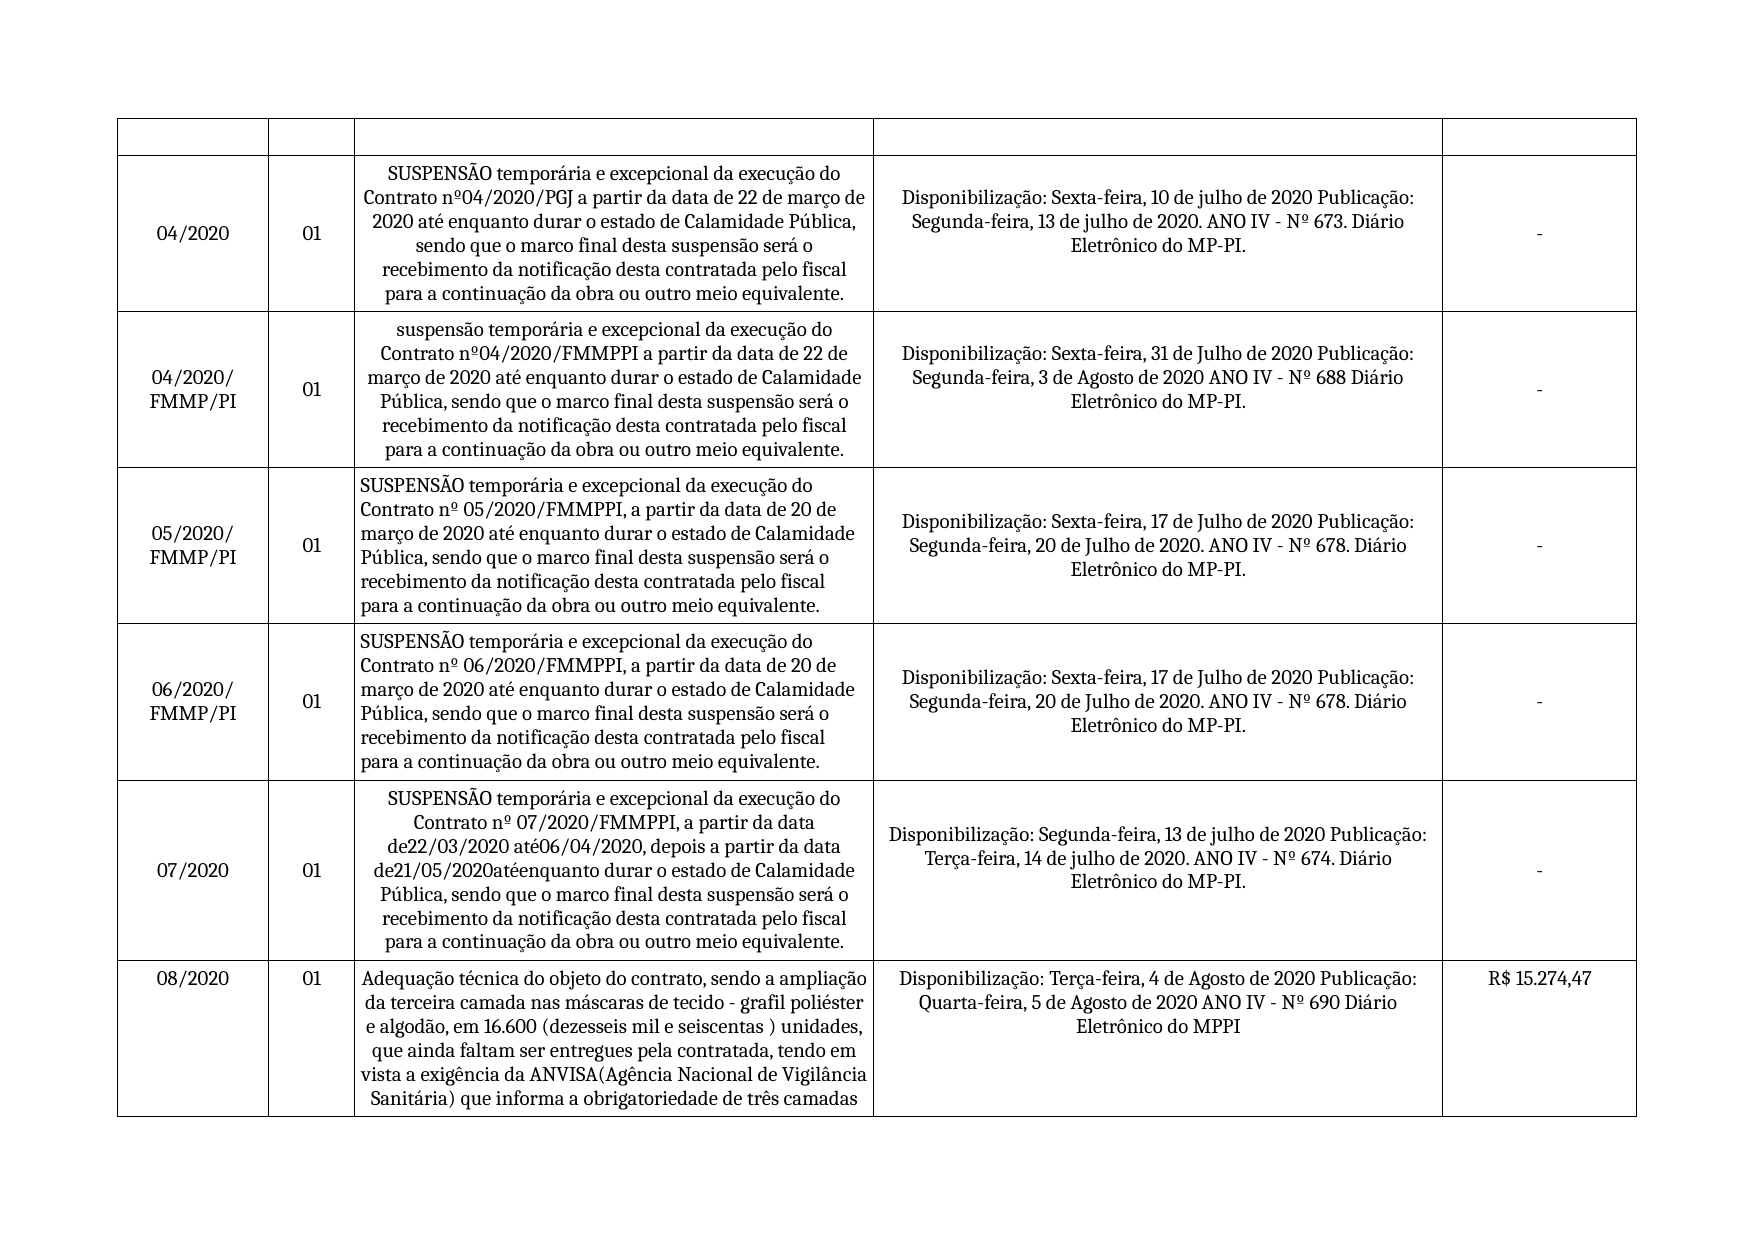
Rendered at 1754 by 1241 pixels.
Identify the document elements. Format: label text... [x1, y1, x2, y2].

table_cell SUSPENSÃO temporária e excepcional da execução do Contrato nº 07/2020/FMMPPI, a partir da data de22/03/2020 até06/04/2020, depois a partir da data de21/05/2020atéenquanto durar o estado de Calamidade Pública, sendo que o marco final desta suspensão será o recebimento da notificação desta contratada pelo fiscal para a continuação da obra ou outro meio equivalente. [355, 781, 873, 960]
table_cell 01 [269, 781, 354, 960]
table_cell Disponibilização: Sexta-feira, 10 de julho de 2020 Publicação: Segunda-feira, 13 de julho de 2020. ANO IV - Nº 673. Diário Eletrônico do MP-PI. [874, 156, 1442, 311]
table_cell 01 [269, 468, 354, 623]
table_cell [269, 119, 354, 154]
table_cell Disponibilização: Terça-feira, 4 de Agosto de 2020 Publicação: Quarta-feira, 5 de Agosto de 2020 ANO IV - Nº 690 Diário Eletrônico do MPPI [874, 961, 1442, 1116]
table_cell - [1443, 156, 1636, 311]
table_cell - [1443, 312, 1636, 467]
table_cell [118, 119, 268, 154]
table_cell 04/2020 [118, 156, 268, 311]
table_cell - [1443, 468, 1636, 623]
table_cell 01 [269, 961, 354, 1116]
table_cell 01 [269, 156, 354, 311]
table_cell 08/2020 [118, 961, 268, 1116]
table_cell suspensão temporária e excepcional da execução do Contrato nº04/2020/FMMPPI a partir da data de 22 de março de 2020 até enquanto durar o estado de Calamidade Pública, sendo que o marco final desta suspensão será o recebimento da notificação desta contratada pelo fiscal para a continuação da obra ou outro meio equivalente. [355, 312, 873, 467]
table_cell SUSPENSÃO temporária e excepcional da execução do Contrato nº 06/2020/FMMPPI, a partir da data de 20 de março de 2020 até enquanto durar o estado de Calamidade Pública, sendo que o marco final desta suspensão será o recebimento da notificação desta contratada pelo fiscal para a continuação da obra ou outro meio equivalente. [355, 624, 873, 779]
table_cell Disponibilização: Sexta-feira, 17 de Julho de 2020 Publicação: Segunda-feira, 20 de Julho de 2020. ANO IV - Nº 678. Diário Eletrônico do MP-PI. [874, 624, 1442, 779]
table_cell 06/2020/FMMP/PI [118, 624, 268, 779]
table_cell 01 [269, 624, 354, 779]
table_cell [355, 119, 873, 154]
table_cell R$ 15.274,47 [1443, 961, 1636, 1116]
table_cell [1443, 119, 1636, 154]
table_cell Disponibilização: Sexta-feira, 17 de Julho de 2020 Publicação: Segunda-feira, 20 de Julho de 2020. ANO IV - Nº 678. Diário Eletrônico do MP-PI. [874, 468, 1442, 623]
table_cell Adequação técnica do objeto do contrato, sendo a ampliação da terceira camada nas máscaras de tecido - grafil poliéster e algodão, em 16.600 (dezesseis mil e seiscentas ) unidades, que ainda faltam ser entregues pela contratada, tendo em vista a exigência da ANVISA(Agência Nacional de Vigilância Sanitária) que informa a obrigatoriedade de três camadas [355, 961, 873, 1116]
table_cell 04/2020/FMMP/PI [118, 312, 268, 467]
table_cell 07/2020 [118, 781, 268, 960]
table_cell - [1443, 781, 1636, 960]
table_cell [874, 119, 1442, 154]
table_cell SUSPENSÃO temporária e excepcional da execução do Contrato nº 05/2020/FMMPPI, a partir da data de 20 de março de 2020 até enquanto durar o estado de Calamidade Pública, sendo que o marco final desta suspensão será o recebimento da notificação desta contratada pelo fiscal para a continuação da obra ou outro meio equivalente. [355, 468, 873, 623]
table_cell SUSPENSÃO temporária e excepcional da execução do Contrato nº04/2020/PGJ a partir da data de 22 de março de 2020 até enquanto durar o estado de Calamidade Pública, sendo que o marco final desta suspensão será o recebimento da notificação desta contratada pelo fiscal para a continuação da obra ou outro meio equivalente. [355, 156, 873, 311]
table_cell 05/2020/FMMP/PI [118, 468, 268, 623]
table_cell 01 [269, 312, 354, 467]
table_cell Disponibilização: Segunda-feira, 13 de julho de 2020 Publicação: Terça-feira, 14 de julho de 2020. ANO IV - Nº 674. Diário Eletrônico do MP-PI. [874, 781, 1442, 960]
table_cell Disponibilização: Sexta-feira, 31 de Julho de 2020 Publicação: Segunda-feira, 3 de Agosto de 2020 ANO IV - Nº 688 Diário Eletrônico do MP-PI. [874, 312, 1442, 467]
table_cell - [1443, 624, 1636, 779]
